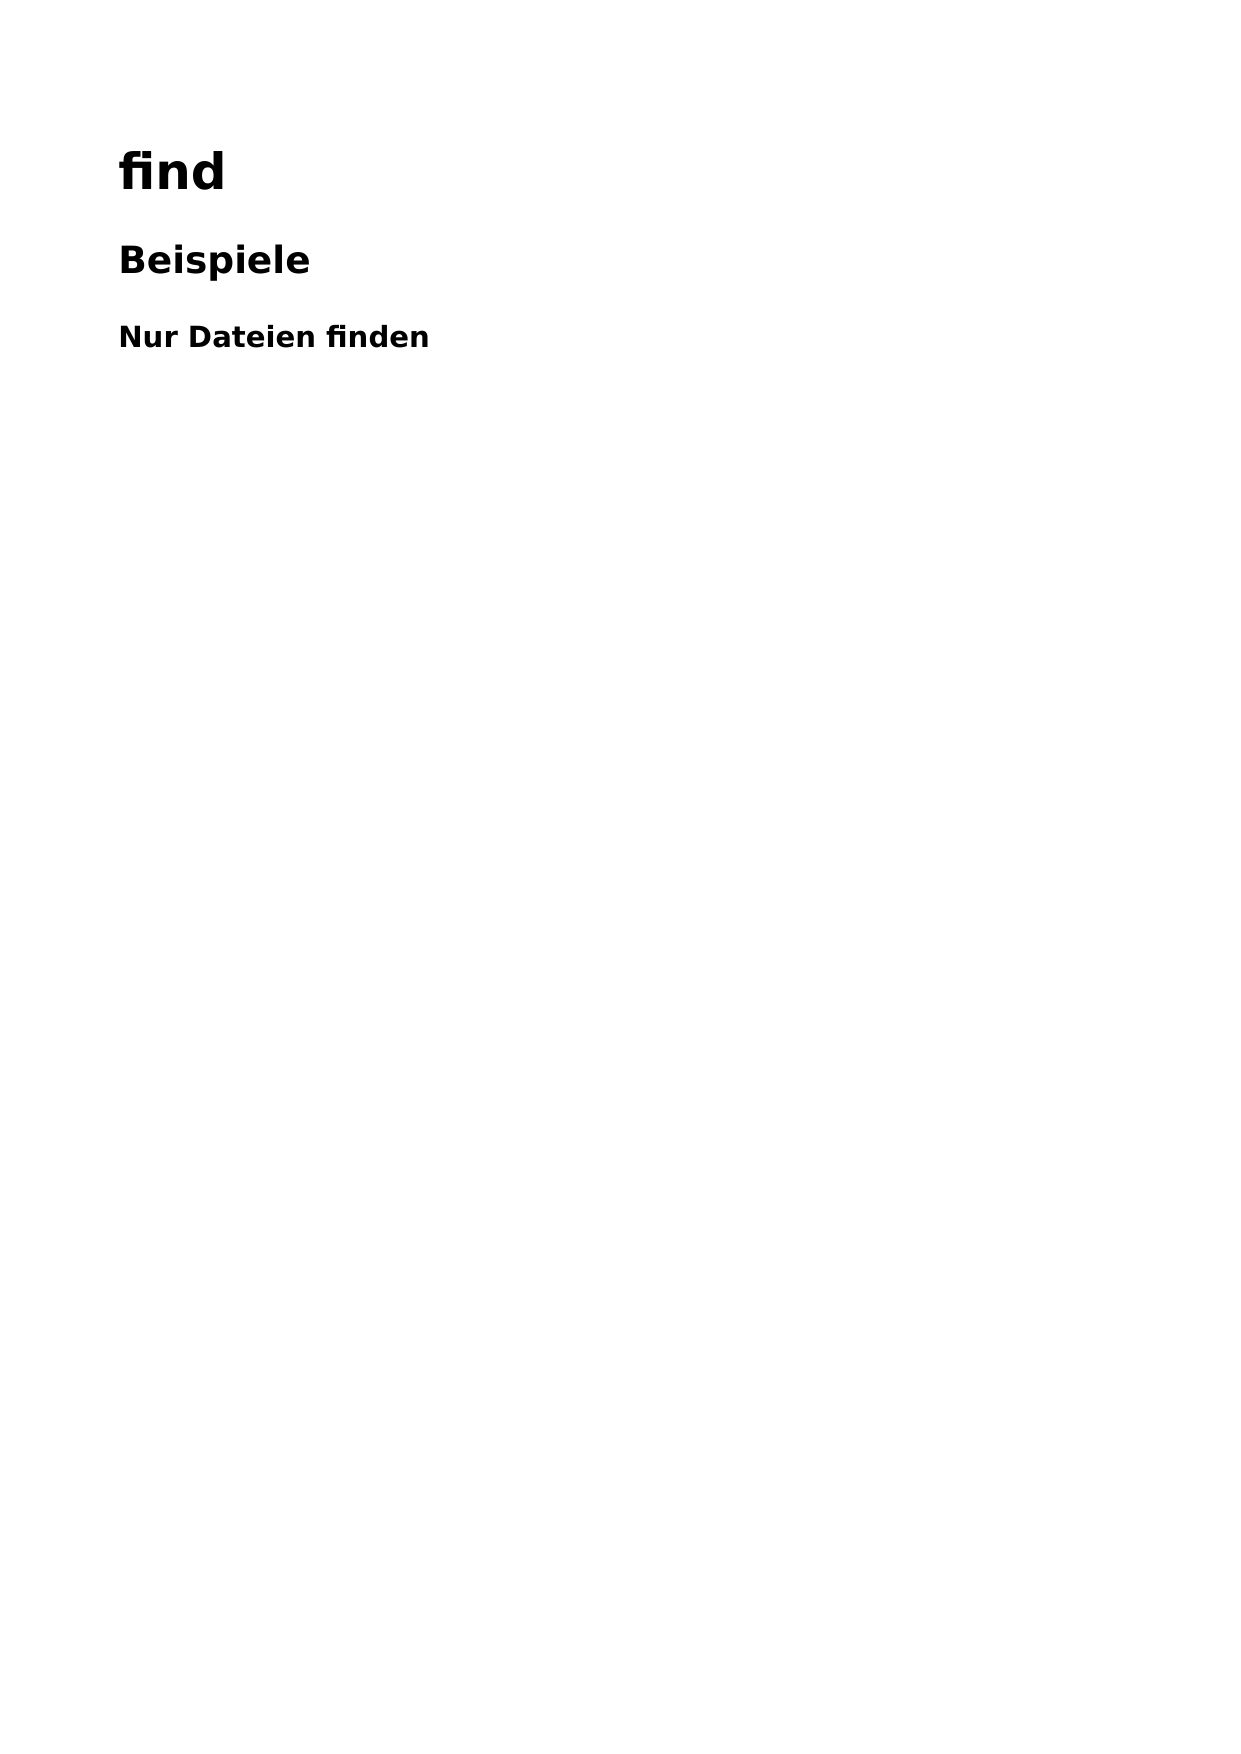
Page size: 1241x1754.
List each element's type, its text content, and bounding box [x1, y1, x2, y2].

subtitle find [118, 143, 1122, 201]
subtitle Beispiele [118, 239, 1122, 282]
subtitle Nur Dateien finden [118, 320, 1122, 354]
